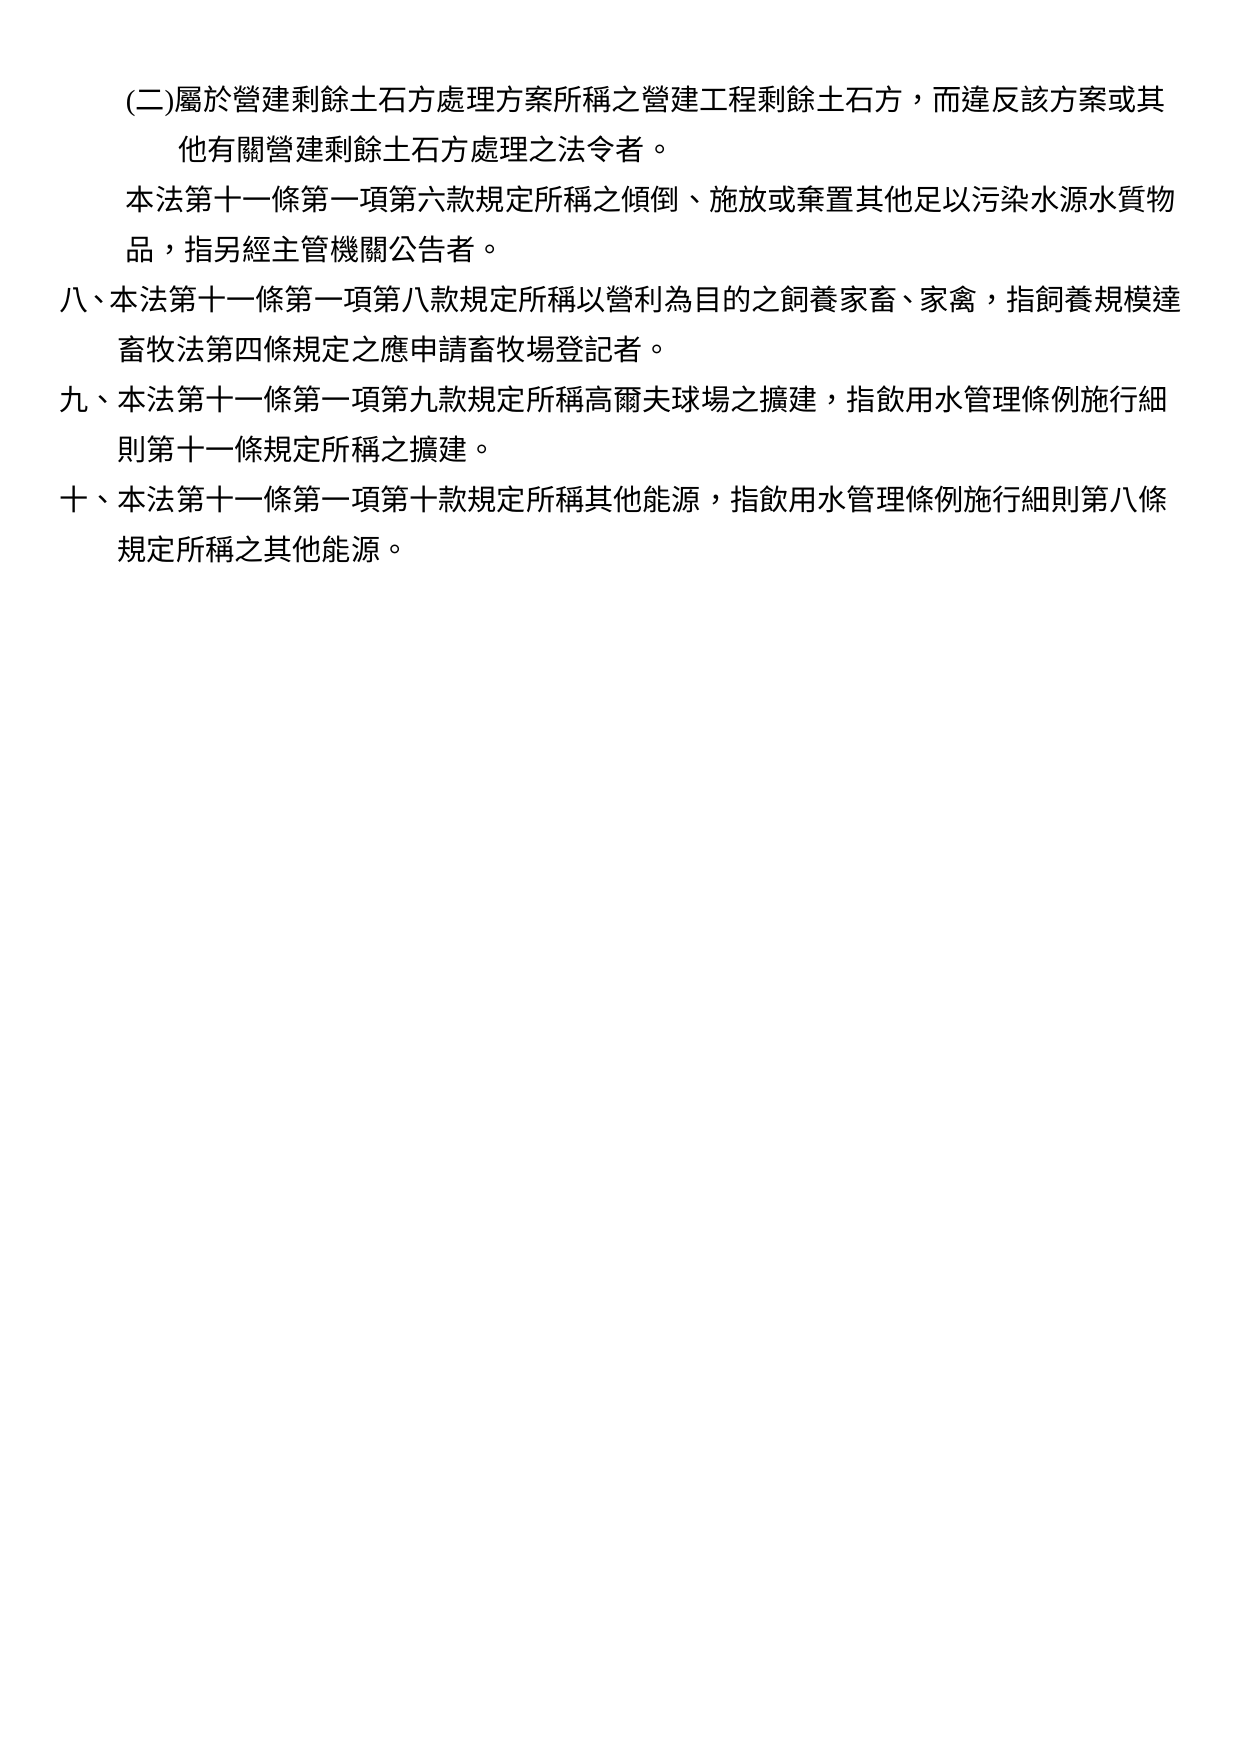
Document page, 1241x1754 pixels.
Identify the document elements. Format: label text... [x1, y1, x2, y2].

text (二)屬於營建剩餘土石方處理方案所稱之營建工程剩餘土石方，而違反該方案或其他有關營建剩餘土石方處理之法令者。 [126, 71, 1181, 171]
text 十、本法第十一條第一項第十款規定所稱其他能源，指飲用水管理條例施行細則第八條規定所稱之其他能源。 [59, 471, 1181, 571]
text 八、本法第十一條第一項第八款規定所稱以營利為目的之飼養家畜、家禽，指飼養規模達畜牧法第四條規定之應申請畜牧場登記者。 [59, 271, 1181, 371]
text 九、本法第十一條第一項第九款規定所稱高爾夫球場之擴建，指飲用水管理條例施行細則第十一條規定所稱之擴建。 [59, 371, 1181, 471]
text 本法第十一條第一項第六款規定所稱之傾倒、施放或棄置其他足以污染水源水質物品，指另經主管機關公告者。 [126, 171, 1181, 271]
